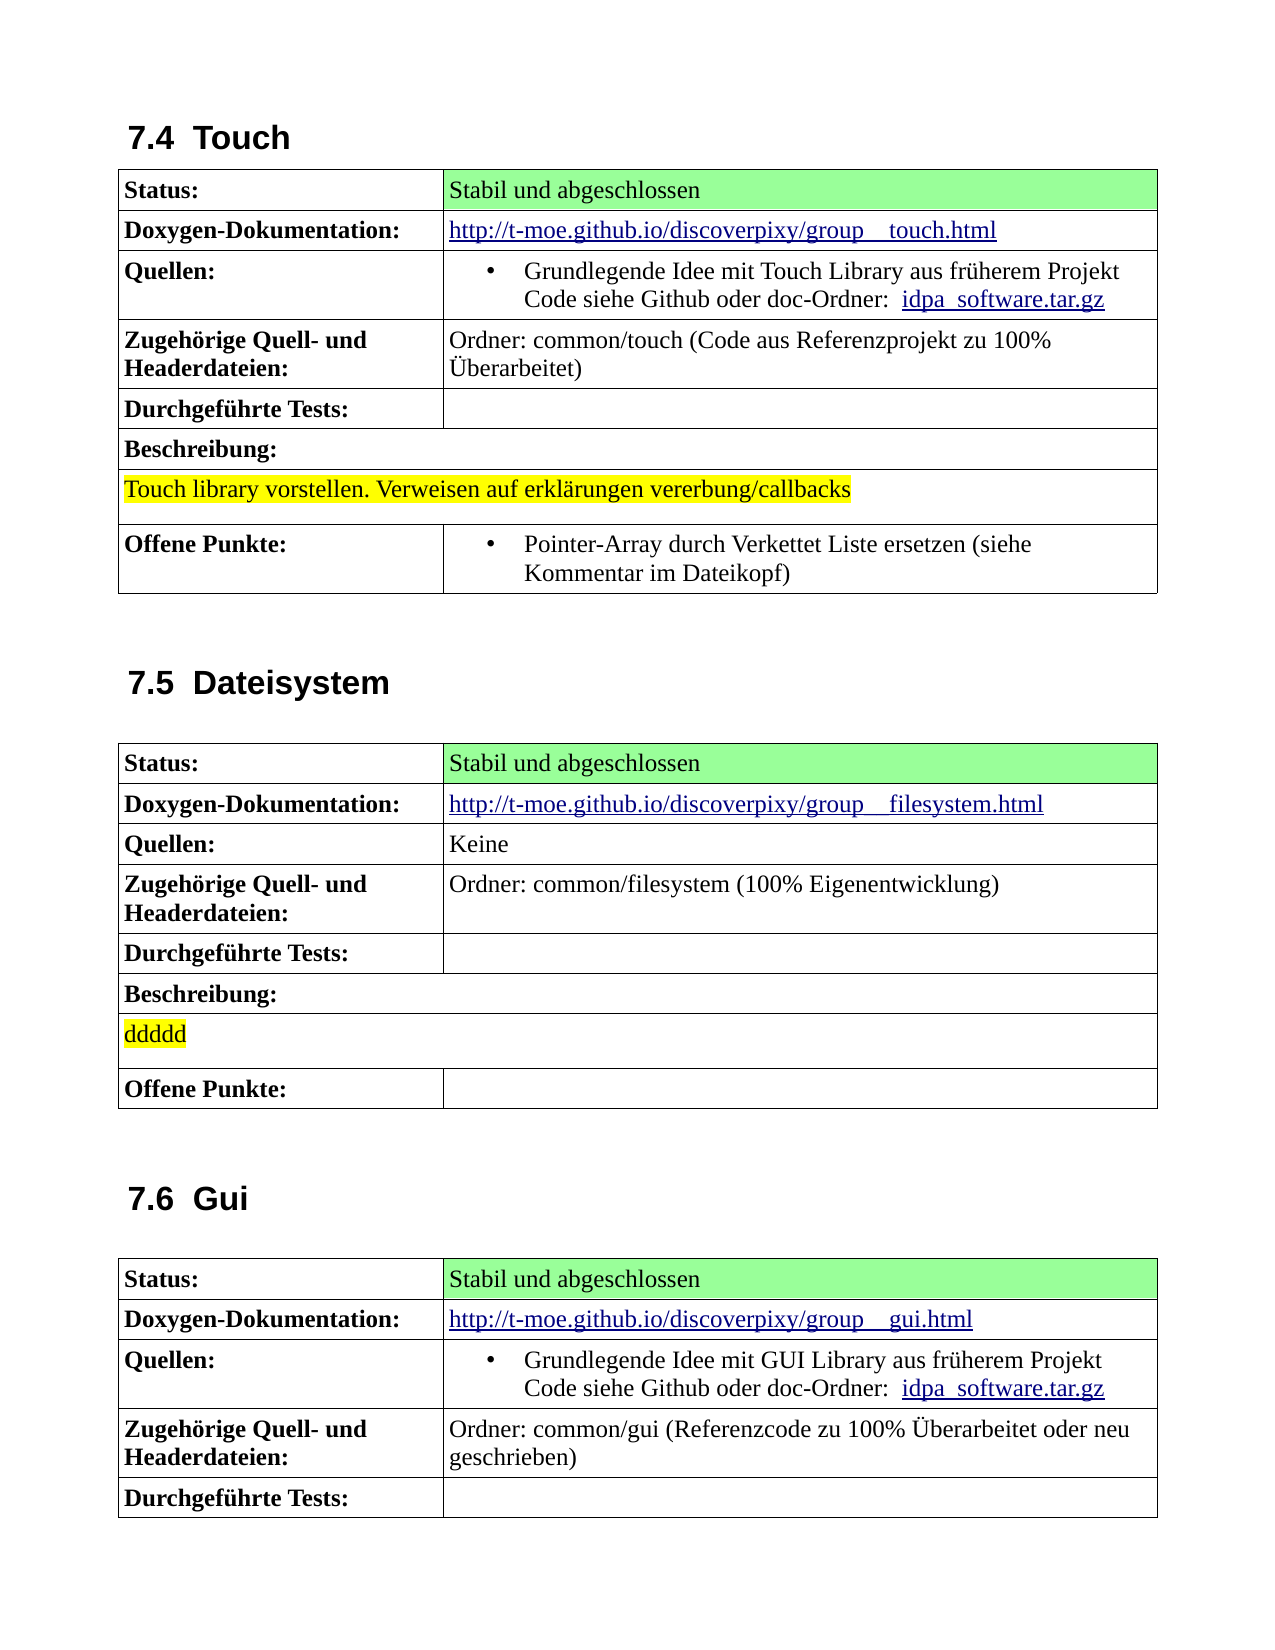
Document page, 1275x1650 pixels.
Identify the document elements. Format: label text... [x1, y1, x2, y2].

table_cell Quellen: [119, 824, 443, 863]
subtitle Gui [118, 1178, 1157, 1217]
table_header Stabil und abgeschlossen [444, 170, 1157, 209]
table_cell Ordner: common/filesystem (100% Eigenentwicklung) [444, 865, 1157, 932]
table_cell http://t-moe.github.io/discoverpixy/group__touch.html [444, 211, 1157, 250]
table_header Stabil und abgeschlossen [444, 744, 1157, 783]
table_cell Quellen: [119, 251, 443, 319]
table_cell ddddd [119, 1014, 1157, 1068]
table_cell Keine [444, 824, 1157, 863]
table_cell http://t-moe.github.io/discoverpixy/group__filesystem.html [444, 784, 1157, 823]
table_cell Doxygen-Dokumentation: [119, 1300, 443, 1339]
table_cell Zugehörige Quell- und Headerdateien: [119, 865, 443, 932]
table_cell Touch library vorstellen. Verweisen auf erklärungen vererbung/callbacks [119, 470, 1157, 523]
table_cell Ordner: common/touch (Code aus Referenzprojekt zu 100% Überarbeitet) [444, 320, 1157, 388]
table_cell Quellen: [119, 1340, 443, 1408]
table_header Status: [119, 744, 443, 783]
subtitle Touch [118, 118, 1157, 157]
table_cell [444, 1069, 1157, 1108]
table_cell Pointer-Array durch Verkettet Liste ersetzen (siehe Kommentar im Dateikopf) [444, 525, 1157, 593]
table_header Stabil und abgeschlossen [444, 1259, 1157, 1298]
table_cell Grundlegende Idee mit Touch Library aus früherem Projekt Code siehe Github oder doc-Ordner: idpa_software.tar.gz [444, 251, 1157, 319]
table_cell [444, 389, 1157, 428]
table_cell Grundlegende Idee mit GUI Library aus früherem Projekt Code siehe Github oder doc-Ordner: idpa_software.tar.gz [444, 1340, 1157, 1408]
table_header Status: [119, 170, 443, 209]
subtitle Dateisystem [118, 663, 1157, 701]
table_cell Doxygen-Dokumentation: [119, 784, 443, 823]
table_cell Beschreibung: [119, 974, 1157, 1013]
table_cell Ordner: common/gui (Referenzcode zu 100% Überarbeitet oder neu geschrieben) [444, 1409, 1157, 1477]
table_cell Doxygen-Dokumentation: [119, 211, 443, 250]
table_cell Durchgeführte Tests: [119, 934, 443, 973]
table_cell http://t-moe.github.io/discoverpixy/group__gui.html [444, 1300, 1157, 1339]
table_cell Durchgeführte Tests: [119, 389, 443, 428]
table_header Status: [119, 1259, 443, 1298]
table_cell Zugehörige Quell- und Headerdateien: [119, 320, 443, 388]
table_cell [444, 1478, 1157, 1517]
table_cell Beschreibung: [119, 429, 1157, 469]
table_cell Durchgeführte Tests: [119, 1478, 443, 1517]
table_cell Offene Punkte: [119, 1069, 443, 1108]
table_cell [444, 934, 1157, 973]
table_cell Offene Punkte: [119, 525, 443, 593]
table_cell Zugehörige Quell- und Headerdateien: [119, 1409, 443, 1477]
